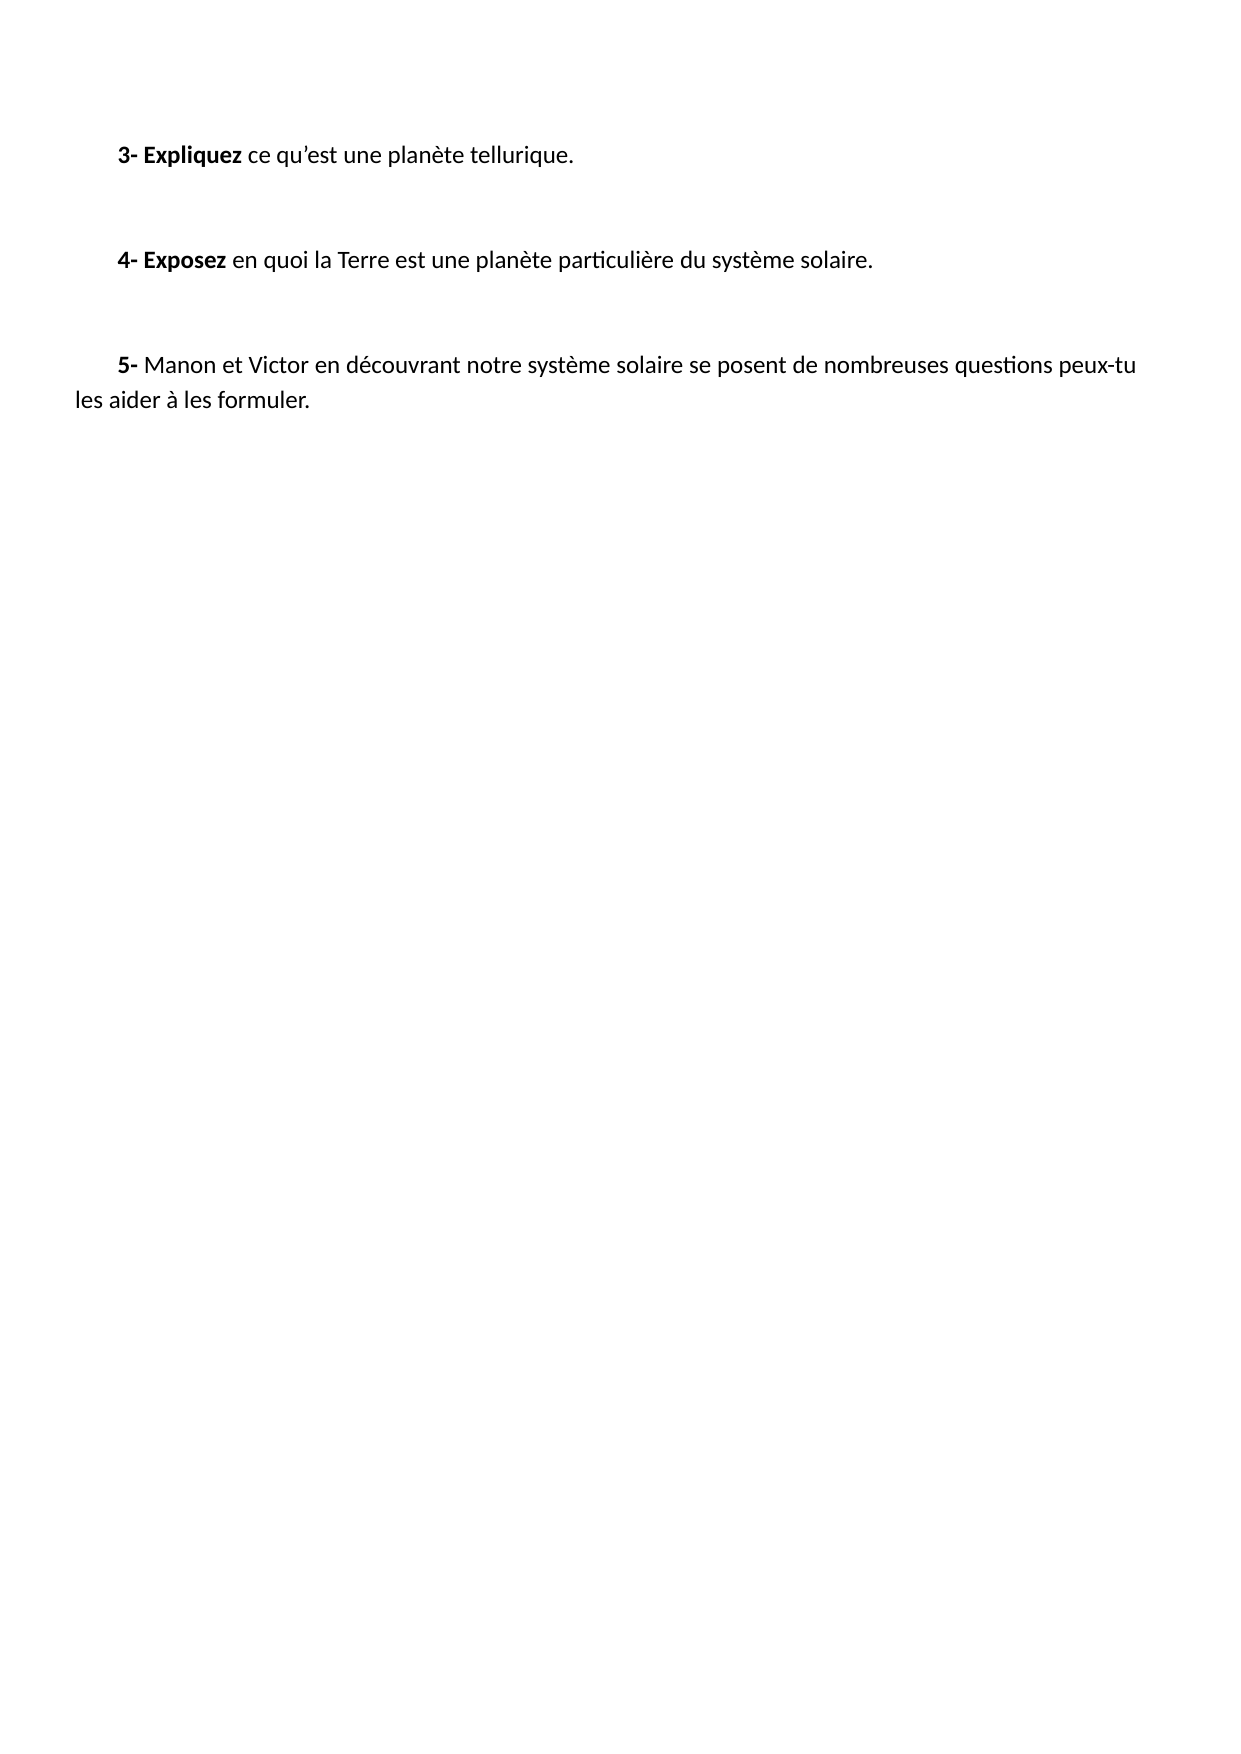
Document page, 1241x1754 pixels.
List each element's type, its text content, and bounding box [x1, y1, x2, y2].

text 4- Exposez en quoi la Terre est une planète particulière du système solaire. [75, 244, 1165, 275]
text 3- Expliquez ce qu’est une planète tellurique. [75, 139, 1165, 170]
text 5- Manon et Victor en découvrant notre système solaire se posent de nombreuses questions peux-tu les aider à les formuler. [75, 349, 1165, 415]
